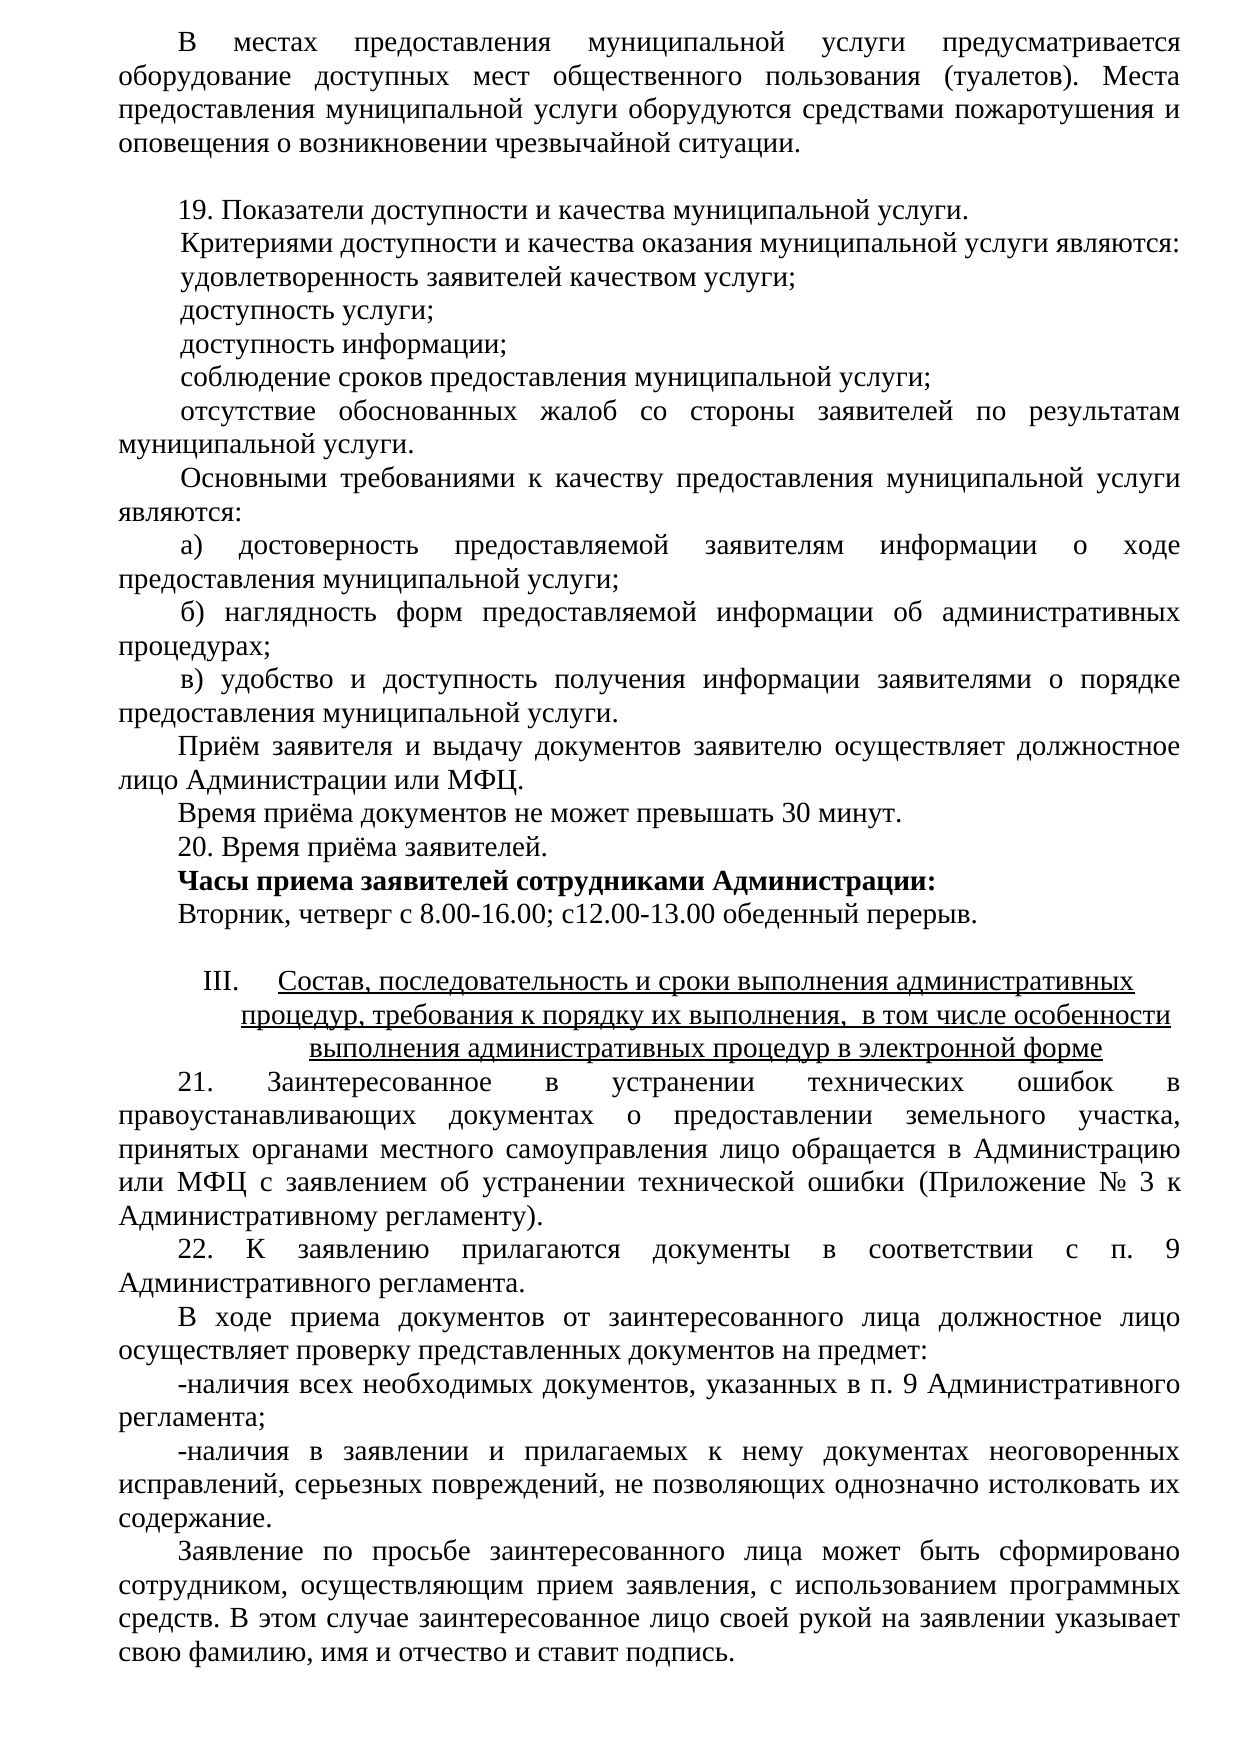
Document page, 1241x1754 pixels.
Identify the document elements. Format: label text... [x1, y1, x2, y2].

text Часы приема заявителей сотрудниками Администрации: [118, 863, 1181, 896]
text б) наглядность форм предоставляемой информации об административных процедурах; [118, 594, 1181, 661]
text удовлетворенность заявителей качеством услуги; [118, 259, 1181, 292]
text соблюдение сроков предоставления муниципальной услуги; [118, 359, 1181, 393]
text 21. Заинтересованное в устранении технических ошибок в правоустанавливающих документах о предоставлении земельного участка, принятых органами местного самоуправления лицо обращается в Администрацию или МФЦ с заявлением об устранении технической ошибки (Приложение № 3 к Административному регламенту). [118, 1064, 1181, 1232]
text Вторник, четверг с 8.00-16.00; с12.00-13.00 обеденный перерыв. [118, 896, 1181, 930]
text доступность услуги; [118, 292, 1181, 326]
text отсутствие обоснованных жалоб со стороны заявителей по результатам муниципальной услуги. [118, 393, 1181, 460]
text а) достоверность предоставляемой заявителям информации о ходе предоставления муниципальной услуги; [118, 527, 1181, 594]
text 20. Время приёма заявителей. [118, 829, 1181, 863]
text 22. К заявлению прилагаются документы в соответствии с п. 9 Административного регламента. [118, 1232, 1181, 1299]
text Критериями доступности и качества оказания муниципальной услуги являются: [118, 225, 1181, 259]
text -наличия всех необходимых документов, указанных в п. 9 Административного регламента; [118, 1366, 1181, 1433]
text доступность информации; [118, 326, 1181, 359]
list Состав, последовательность и сроки выполнения административных процедур, требования к порядку их выполнения, в том числе особенности выполнения административных процедур в электронной форме [156, 963, 1181, 1064]
text Основными требованиями к качеству предоставления муниципальной услуги являются: [118, 460, 1181, 527]
text Приём заявителя и выдачу документов заявителю осуществляет должностное лицо Администрации или МФЦ. [118, 728, 1181, 796]
text -наличия в заявлении и прилагаемых к нему документах неоговоренных исправлений, серьезных повреждений, не позволяющих однозначно истолковать их содержание. [118, 1433, 1181, 1533]
text В местах предоставления муниципальной услуги предусматривается оборудование доступных мест общественного пользования (туалетов). Места предоставления муниципальной услуги оборудуются средствами пожаротушения и оповещения о возникновении чрезвычайной ситуации. [118, 24, 1181, 158]
text Время приёма документов не может превышать 30 минут. [118, 796, 1181, 829]
text Заявление по просьбе заинтересованного лица может быть сформировано сотрудником, осуществляющим прием заявления, с использованием программных средств. В этом случае заинтересованное лицо своей рукой на заявлении указывает свою фамилию, имя и отчество и ставит подпись. [118, 1533, 1181, 1668]
text В ходе приема документов от заинтересованного лица должностное лицо осуществляет проверку представленных документов на предмет: [118, 1299, 1181, 1366]
text 19. Показатели доступности и качества муниципальной услуги. [118, 192, 1181, 225]
text в) удобство и доступность получения информации заявителями о порядке предоставления муниципальной услуги. [118, 661, 1181, 728]
